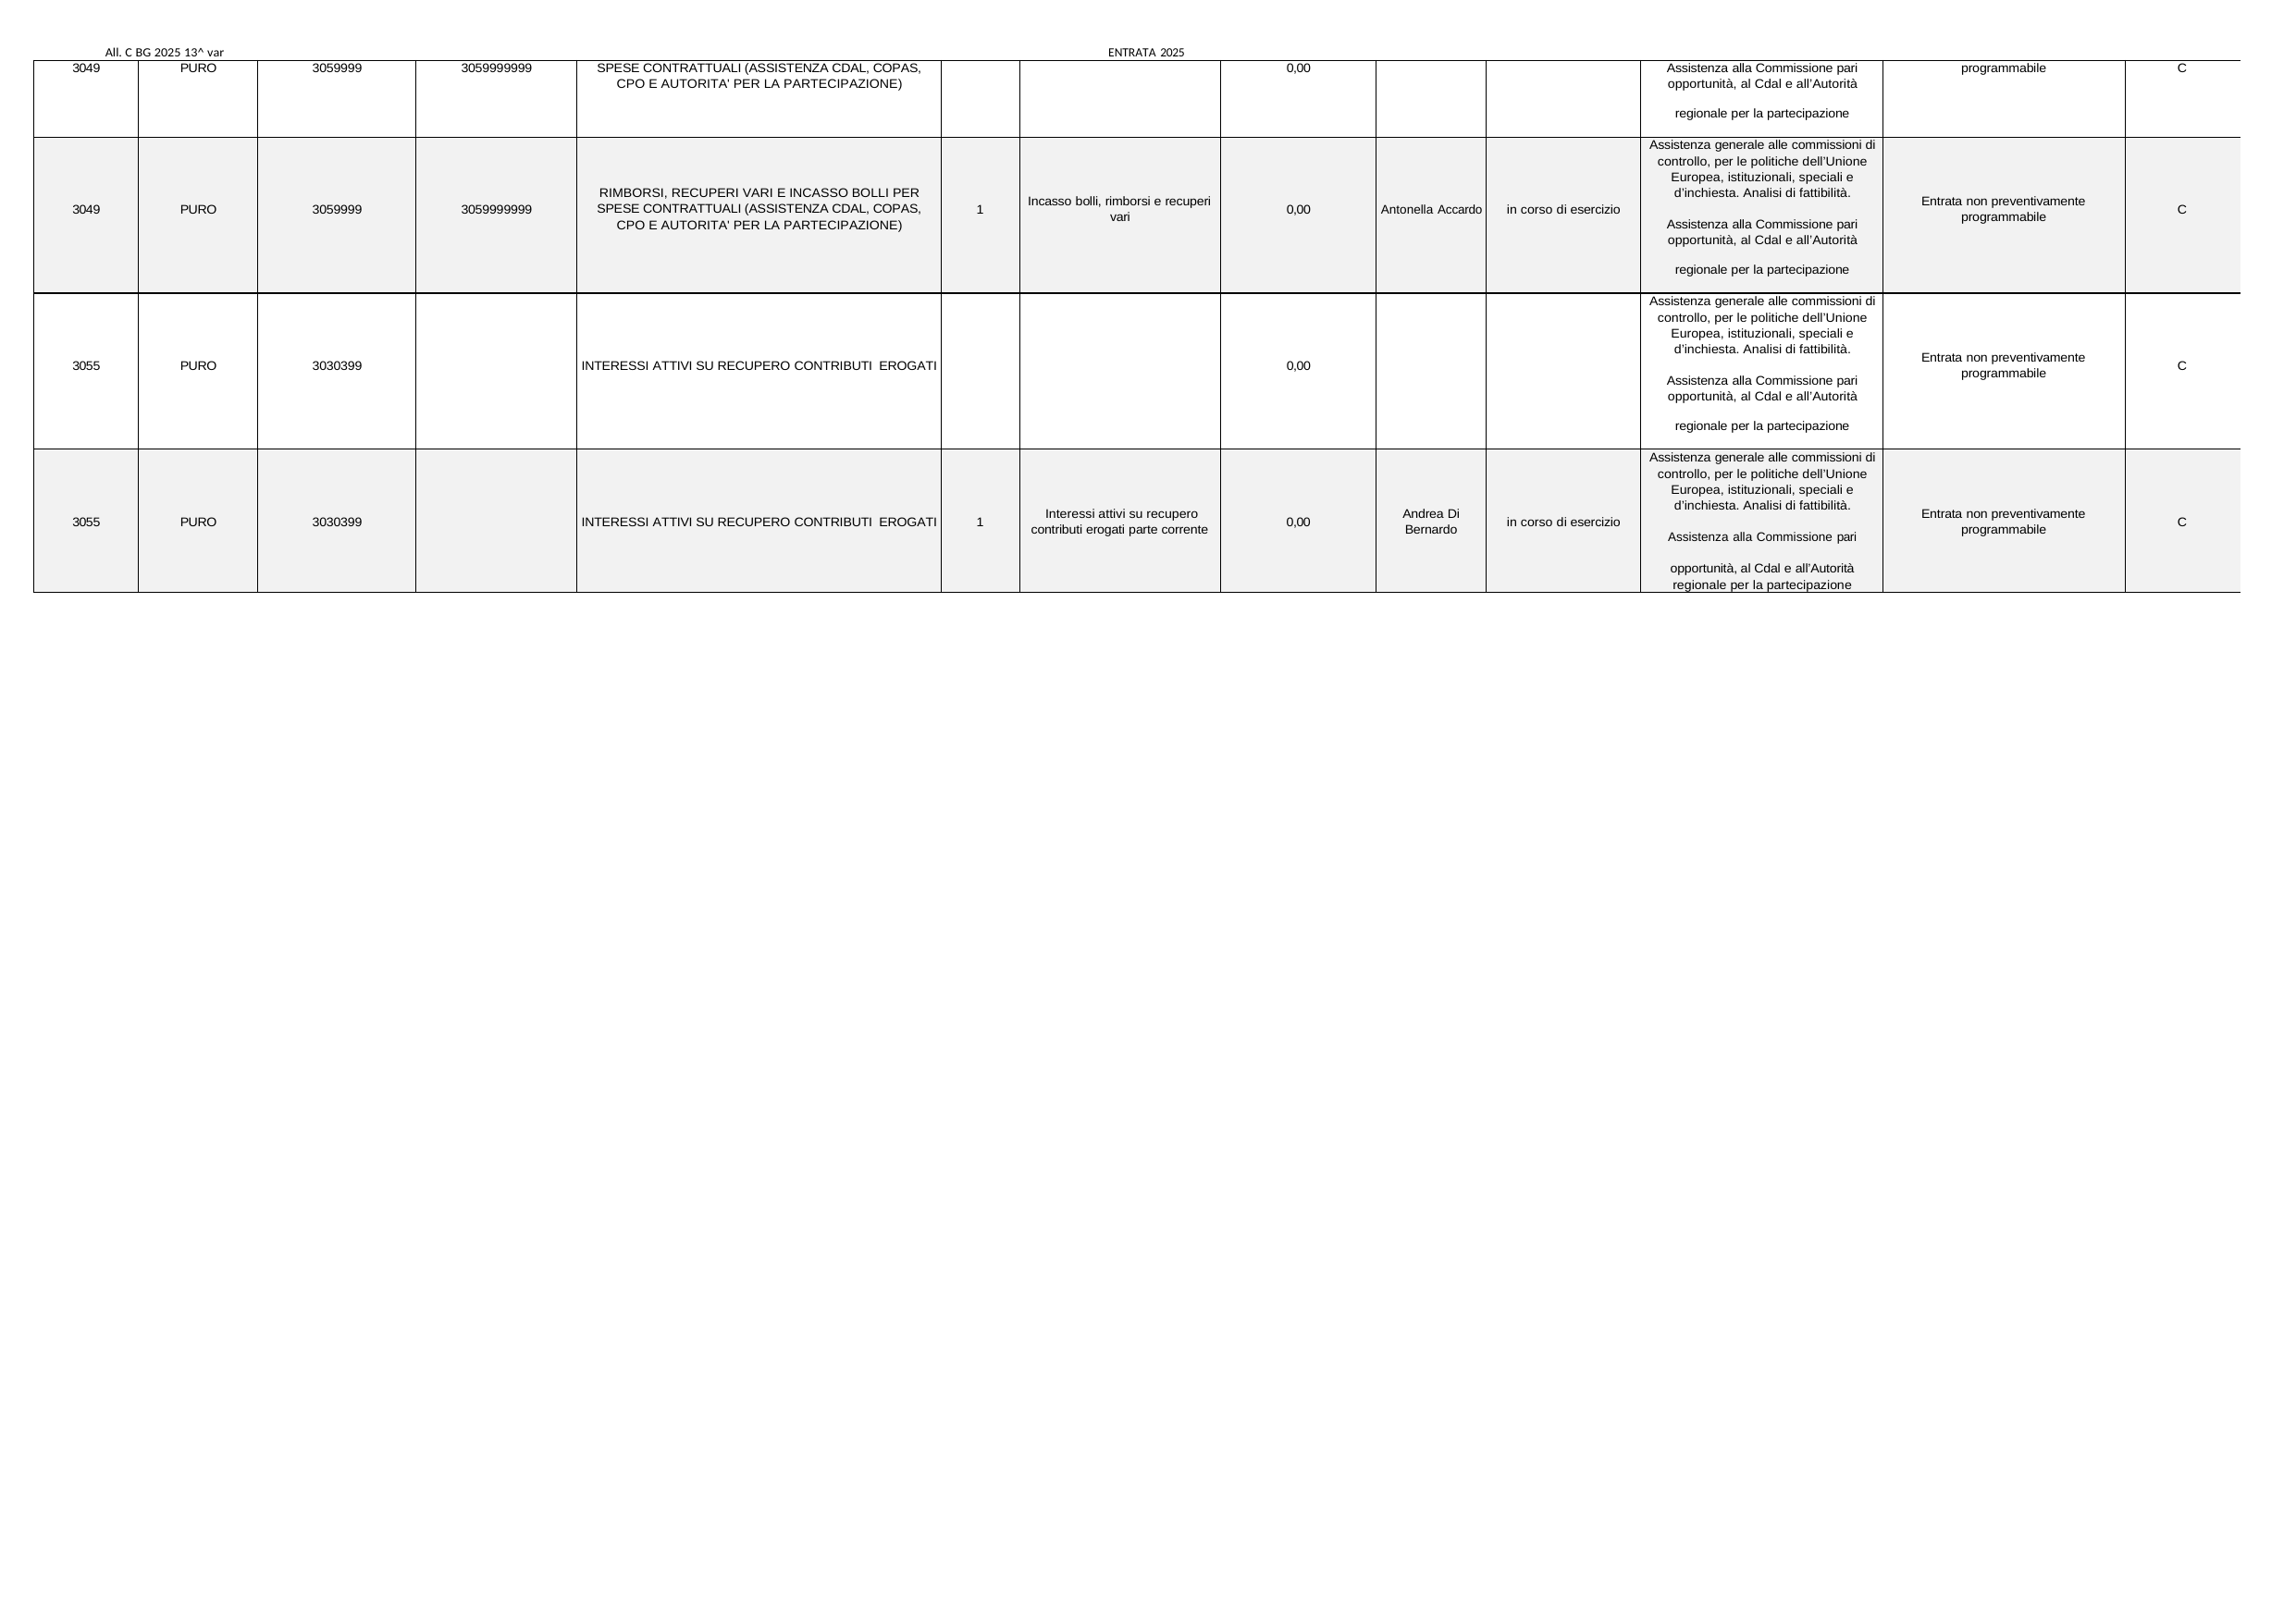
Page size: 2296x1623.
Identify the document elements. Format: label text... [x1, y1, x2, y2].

table_cell 3059999 [258, 61, 415, 136]
table_cell PURO [139, 62, 257, 136]
table_cell 3055 [34, 294, 138, 449]
table_cell Incasso bolli, rimborsi e recuperi vari [1020, 138, 1220, 292]
table_cell 3030399 [258, 449, 415, 592]
table_cell [1487, 61, 1640, 136]
table_cell 3049 [34, 138, 138, 292]
table_cell Assistenza alla Commissione pari opportunità, al Cdal e all’Autorità regionale per la partecipazione [1641, 61, 1882, 136]
table_cell PURO [139, 138, 257, 292]
table_cell Andrea Di Bernardo [1376, 449, 1486, 592]
table_cell Assistenza generale alle commissioni di controllo, per le politiche dell’Unione Europea, istituzionali, speciali e d’inchiesta. Analisi di fattibilità. Assistenza alla Commissione pari opportunità, al Cdal e all’Autorità regionale per la partecipazione [1641, 449, 1882, 592]
table_cell INTERESSI ATTIVI SU RECUPERO CONTRIBUTI EROGATI [577, 449, 941, 592]
table_cell Entrata non preventivamente programmabile [1883, 449, 2125, 592]
table_cell PURO [139, 294, 257, 449]
table_cell [1376, 294, 1486, 449]
table_cell in corso di esercizio [1487, 449, 1640, 592]
table_cell [1487, 294, 1640, 449]
table_cell 3030399 [258, 294, 415, 449]
table_cell C [2126, 138, 2240, 292]
table_cell RIMBORSI, RECUPERI VARI E INCASSO BOLLI PER SPESE CONTRATTUALI (ASSISTENZA CDAL, COPAS, CPO E AUTORITA' PER LA PARTECIPAZIONE) [577, 138, 941, 292]
table_cell Entrata non preventivamente programmabile [1883, 294, 2125, 449]
table_cell C [2126, 449, 2240, 592]
table_cell [1376, 61, 1486, 136]
table_cell INTERESSI ATTIVI SU RECUPERO CONTRIBUTI EROGATI [577, 294, 941, 449]
table_cell 3059999999 [416, 138, 576, 292]
table_cell Assistenza generale alle commissioni di controllo, per le politiche dell’Unione Europea, istituzionali, speciali e d’inchiesta. Analisi di fattibilità. Assistenza alla Commissione pari opportunità, al Cdal e all’Autorità regionale per la partecipazione [1641, 294, 1882, 449]
table_cell 0,00 [1221, 294, 1376, 449]
table_cell C [2126, 61, 2240, 136]
table_cell [1020, 61, 1220, 136]
table_cell PURO [139, 449, 257, 592]
table_cell [942, 294, 1019, 449]
table_cell 0,00 [1221, 138, 1376, 292]
table_cell 3049 [34, 61, 138, 136]
table_cell 0,00 [1221, 61, 1376, 136]
table_cell Interessi attivi su recupero contributi erogati parte corrente [1020, 449, 1220, 592]
table_cell 3055 [34, 449, 138, 592]
table_cell programmabile [1883, 61, 2125, 136]
table_cell C [2126, 294, 2240, 449]
table_cell 1 [942, 138, 1019, 292]
table_cell [416, 449, 576, 592]
table_cell 0,00 [1221, 449, 1376, 592]
table_cell [942, 61, 1019, 136]
table_cell 3059999999 [416, 61, 576, 136]
table_cell SPESE CONTRATTUALI (ASSISTENZA CDAL, COPAS, CPO E AUTORITA' PER LA PARTECIPAZIONE) [577, 61, 941, 136]
table_cell in corso di esercizio [1487, 138, 1640, 292]
table_cell [416, 294, 576, 449]
table_cell Assistenza generale alle commissioni di controllo, per le politiche dell’Unione Europea, istituzionali, speciali e d’inchiesta. Analisi di fattibilità. Assistenza alla Commissione pari opportunità, al Cdal e all’Autorità regionale per la partecipazione [1641, 138, 1882, 292]
table_cell [1020, 294, 1220, 449]
table_cell 1 [942, 449, 1019, 592]
table_cell 3059999 [258, 138, 415, 292]
table_cell Antonella Accardo [1376, 138, 1486, 292]
table_cell Entrata non preventivamente programmabile [1883, 138, 2125, 292]
